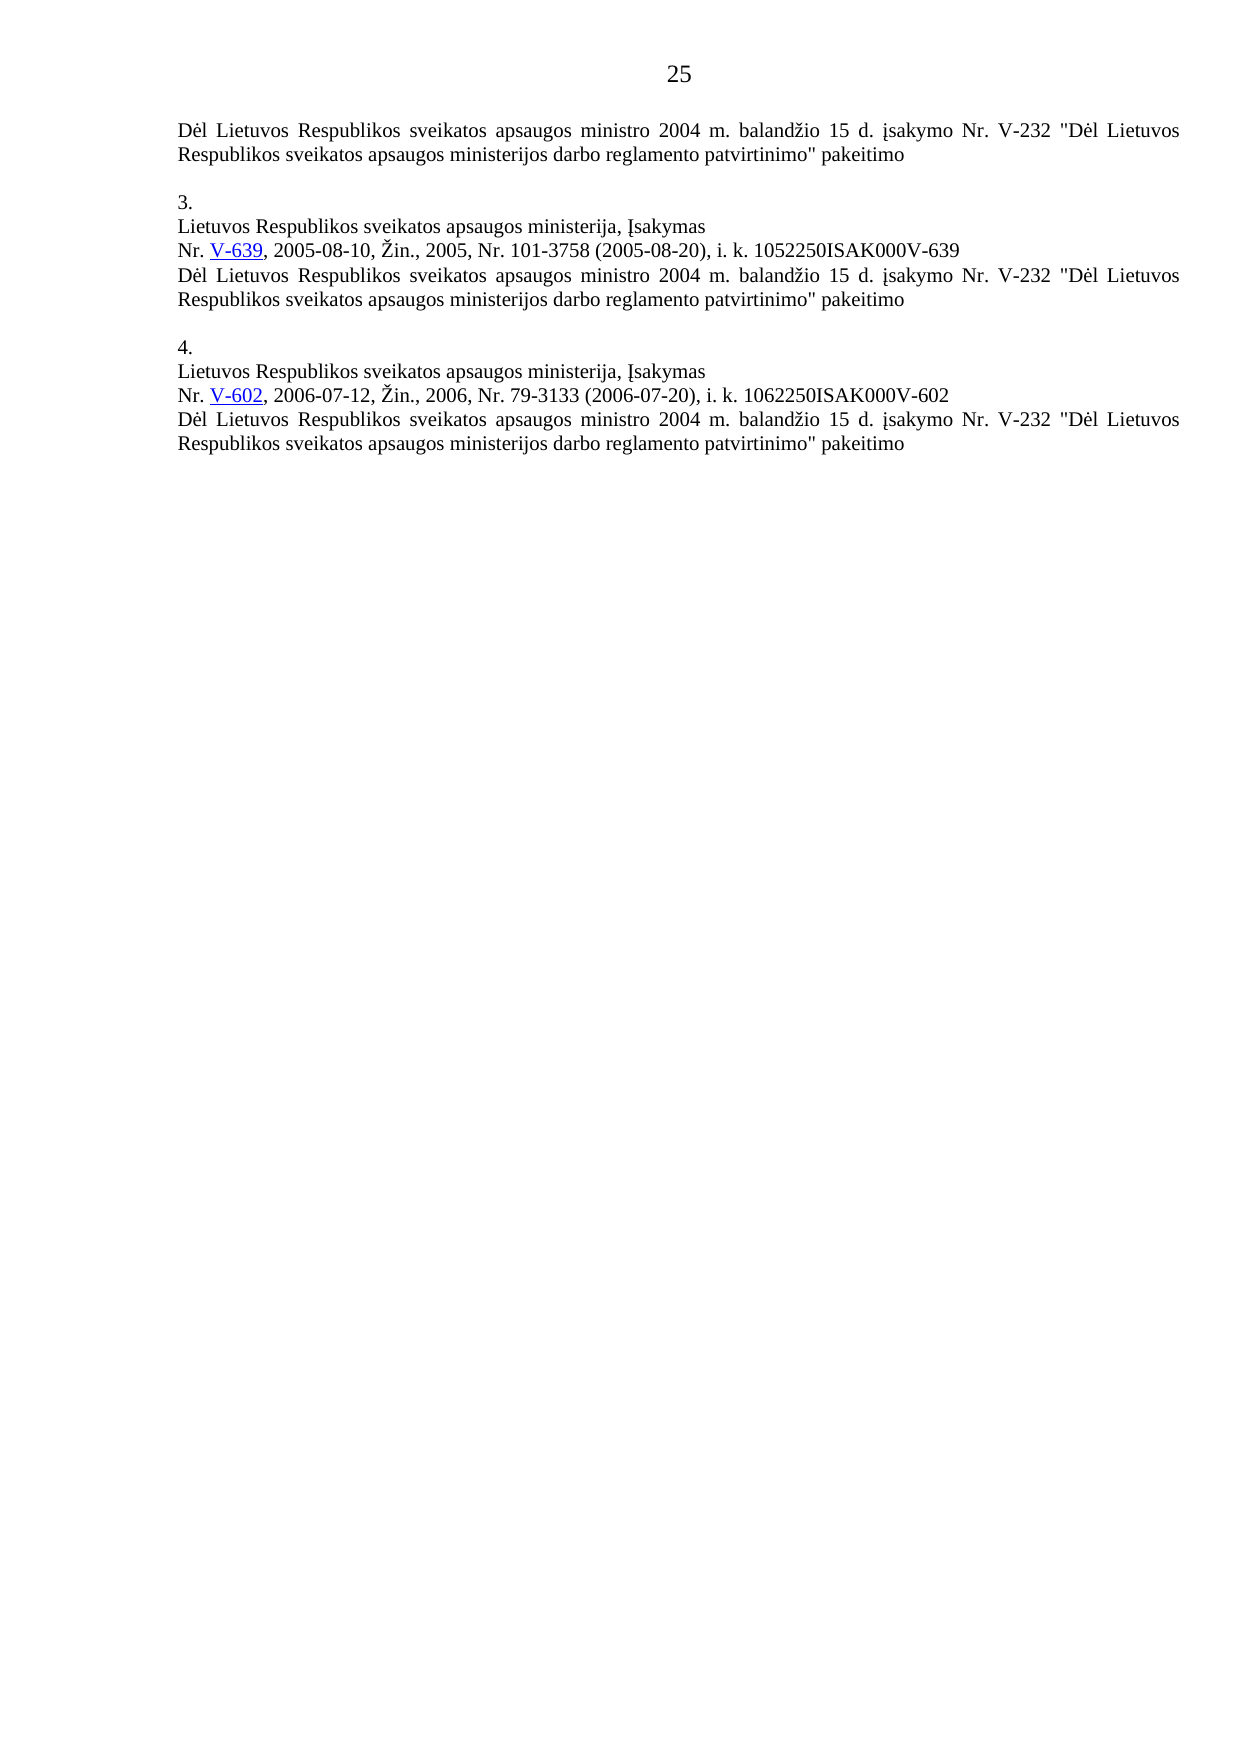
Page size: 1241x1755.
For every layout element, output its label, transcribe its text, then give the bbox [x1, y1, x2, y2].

text Dėl Lietuvos Respublikos sveikatos apsaugos ministro 2004 m. balandžio 15 d. įsakymo Nr. V-232 "Dėl Lietuvos Respublikos sveikatos apsaugos ministerijos darbo reglamento patvirtinimo" pakeitimo [177, 262, 1181, 311]
text Nr. V-639, 2005-08-10, Žin., 2005, Nr. 101-3758 (2005-08-20), i. k. 1052250ISAK000V-639 [177, 238, 1181, 262]
text Lietuvos Respublikos sveikatos apsaugos ministerija, Įsakymas [177, 359, 1181, 383]
text Lietuvos Respublikos sveikatos apsaugos ministerija, Įsakymas [177, 214, 1181, 238]
text Dėl Lietuvos Respublikos sveikatos apsaugos ministro 2004 m. balandžio 15 d. įsakymo Nr. V-232 "Dėl Lietuvos Respublikos sveikatos apsaugos ministerijos darbo reglamento patvirtinimo" pakeitimo [177, 118, 1181, 166]
text 3. [177, 190, 1181, 214]
text Dėl Lietuvos Respublikos sveikatos apsaugos ministro 2004 m. balandžio 15 d. įsakymo Nr. V-232 "Dėl Lietuvos Respublikos sveikatos apsaugos ministerijos darbo reglamento patvirtinimo" pakeitimo [177, 407, 1181, 455]
text 4. [177, 335, 1181, 359]
text Nr. V-602, 2006-07-12, Žin., 2006, Nr. 79-3133 (2006-07-20), i. k. 1062250ISAK000V-602 [177, 383, 1181, 407]
